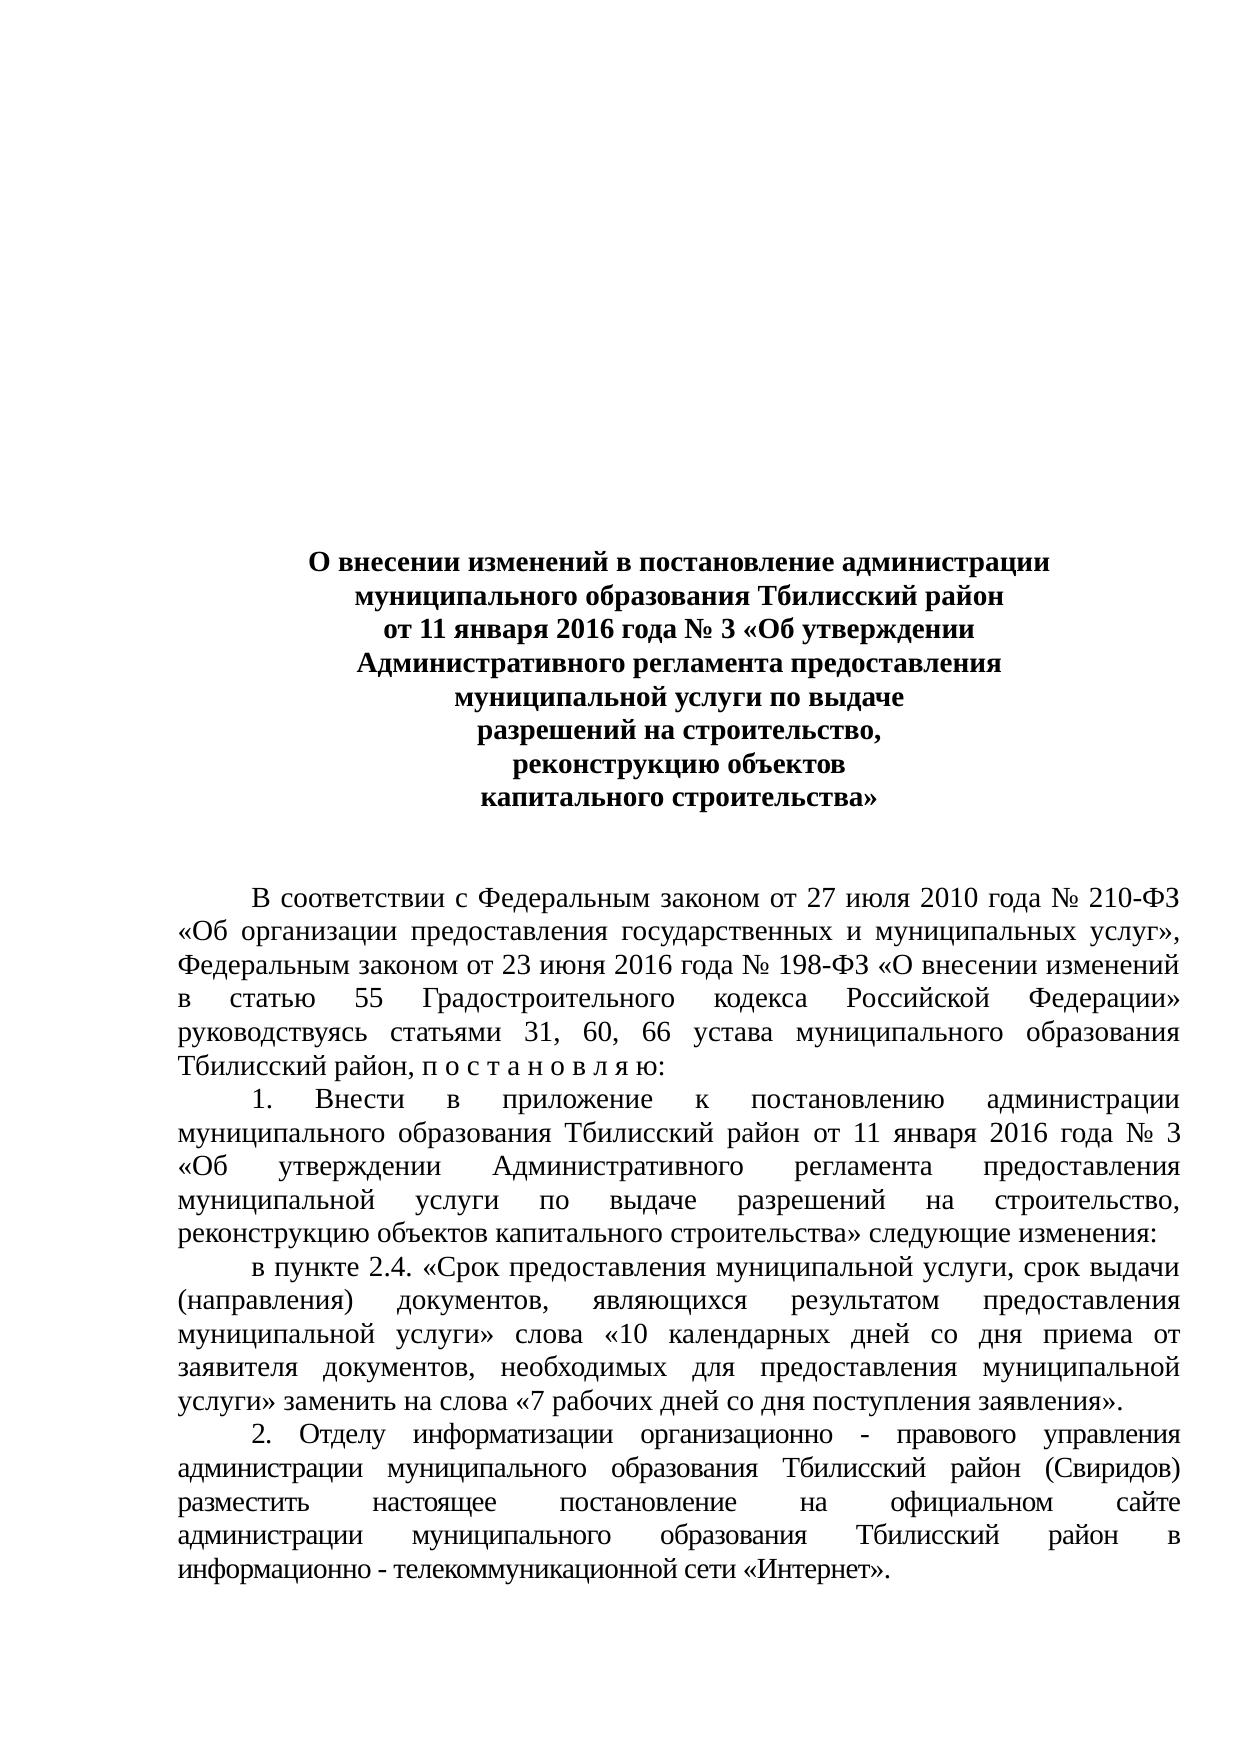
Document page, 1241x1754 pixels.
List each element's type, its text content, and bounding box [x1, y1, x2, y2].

text муниципальной услуги по выдаче [177, 679, 1181, 712]
text 2. Отделу информатизации организационно - правового управления администрации муниципального образования Тбилисский район (Свиридов) разместить настоящее постановление на официальном сайте администрации муниципального образования Тбилисский район в информационно - телекоммуникационной сети «Интернет». [177, 1417, 1181, 1584]
text муниципального образования Тбилисский район [177, 578, 1181, 612]
text В соответствии с Федеральным законом от 27 июля 2010 года № 210-ФЗ «Об организации предоставления государственных и муниципальных услуг», Федеральным законом от 23 июня 2016 года № 198-ФЗ «О внесении изменений в статью 55 Градостроительного кодекса Российской Федерации» руководствуясь статьями 31, 60, 66 устава муниципального образования Тбилисский район, п о с т а н о в л я ю: [177, 880, 1181, 1081]
text от 11 января 2016 года № 3 «Об утверждении [177, 612, 1181, 645]
text реконструкцию объектов [177, 746, 1181, 779]
text капитального строительства» [177, 779, 1181, 813]
text 1. Внести в приложение к постановлению администрации муниципального образования Тбилисский район от 11 января 2016 года № 3 «Об утверждении Административного регламента предоставления муниципальной услуги по выдаче разрешений на строительство, реконструкцию объектов капитального строительства» следующие изменения: [177, 1081, 1181, 1249]
text Административного регламента предоставления [177, 645, 1181, 679]
text разрешений на строительство, [177, 712, 1181, 746]
text О внесении изменений в постановление администрации [177, 544, 1181, 578]
text в пункте 2.4. «Срок предоставления муниципальной услуги, срок выдачи (направления) документов, являющихся результатом предоставления муниципальной услуги» слова «10 календарных дней со дня приема от заявителя документов, необходимых для предоставления муниципальной услуги» заменить на слова «7 рабочих дней со дня поступления заявления». [177, 1249, 1181, 1417]
